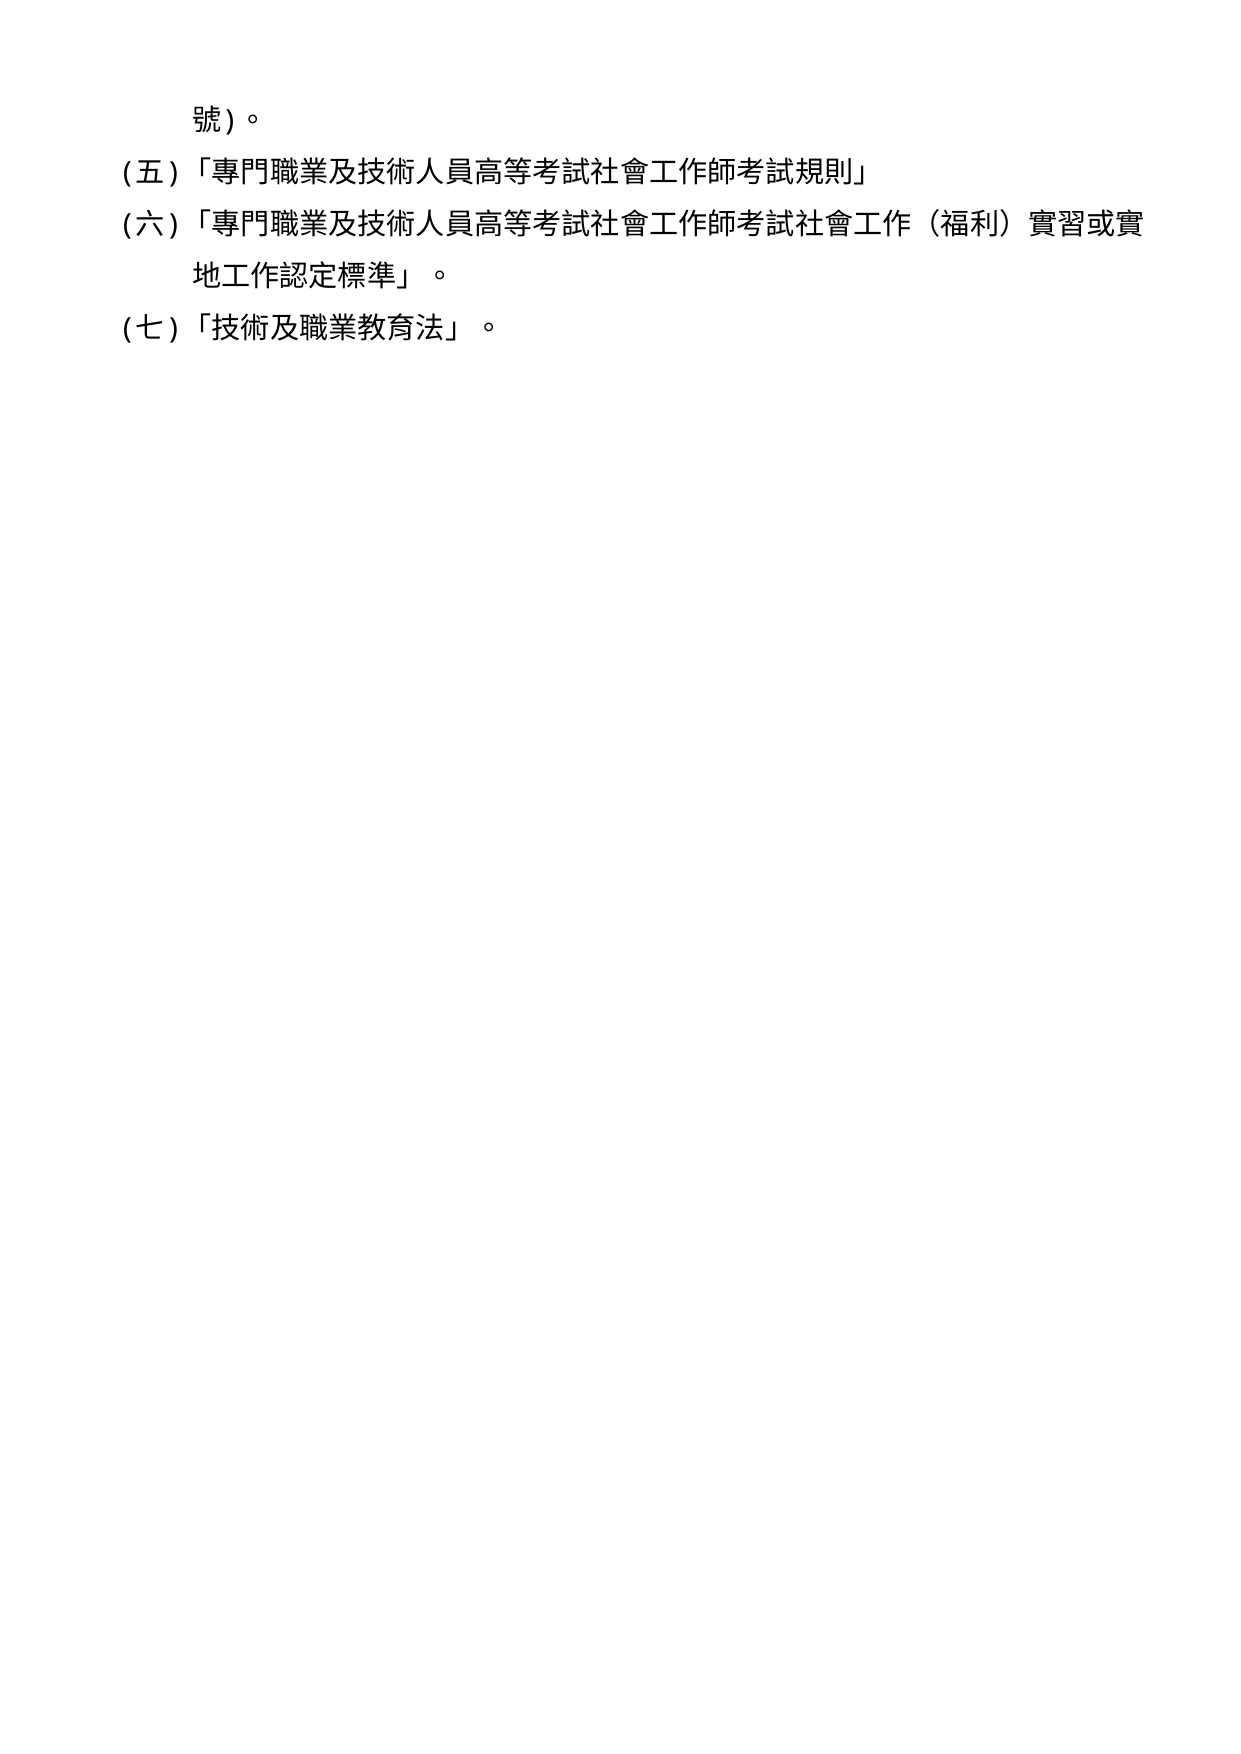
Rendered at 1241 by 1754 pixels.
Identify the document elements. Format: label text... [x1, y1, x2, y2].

text (六)「專門職業及技術人員高等考試社會工作師考試社會工作（福利）實習或實地工作認定標準」。 [118, 193, 1152, 297]
text (七)「技術及職業教育法」。 [118, 297, 1152, 349]
text 號)。 [118, 89, 1152, 141]
text (五)「專門職業及技術人員高等考試社會工作師考試規則」 [118, 141, 1152, 193]
